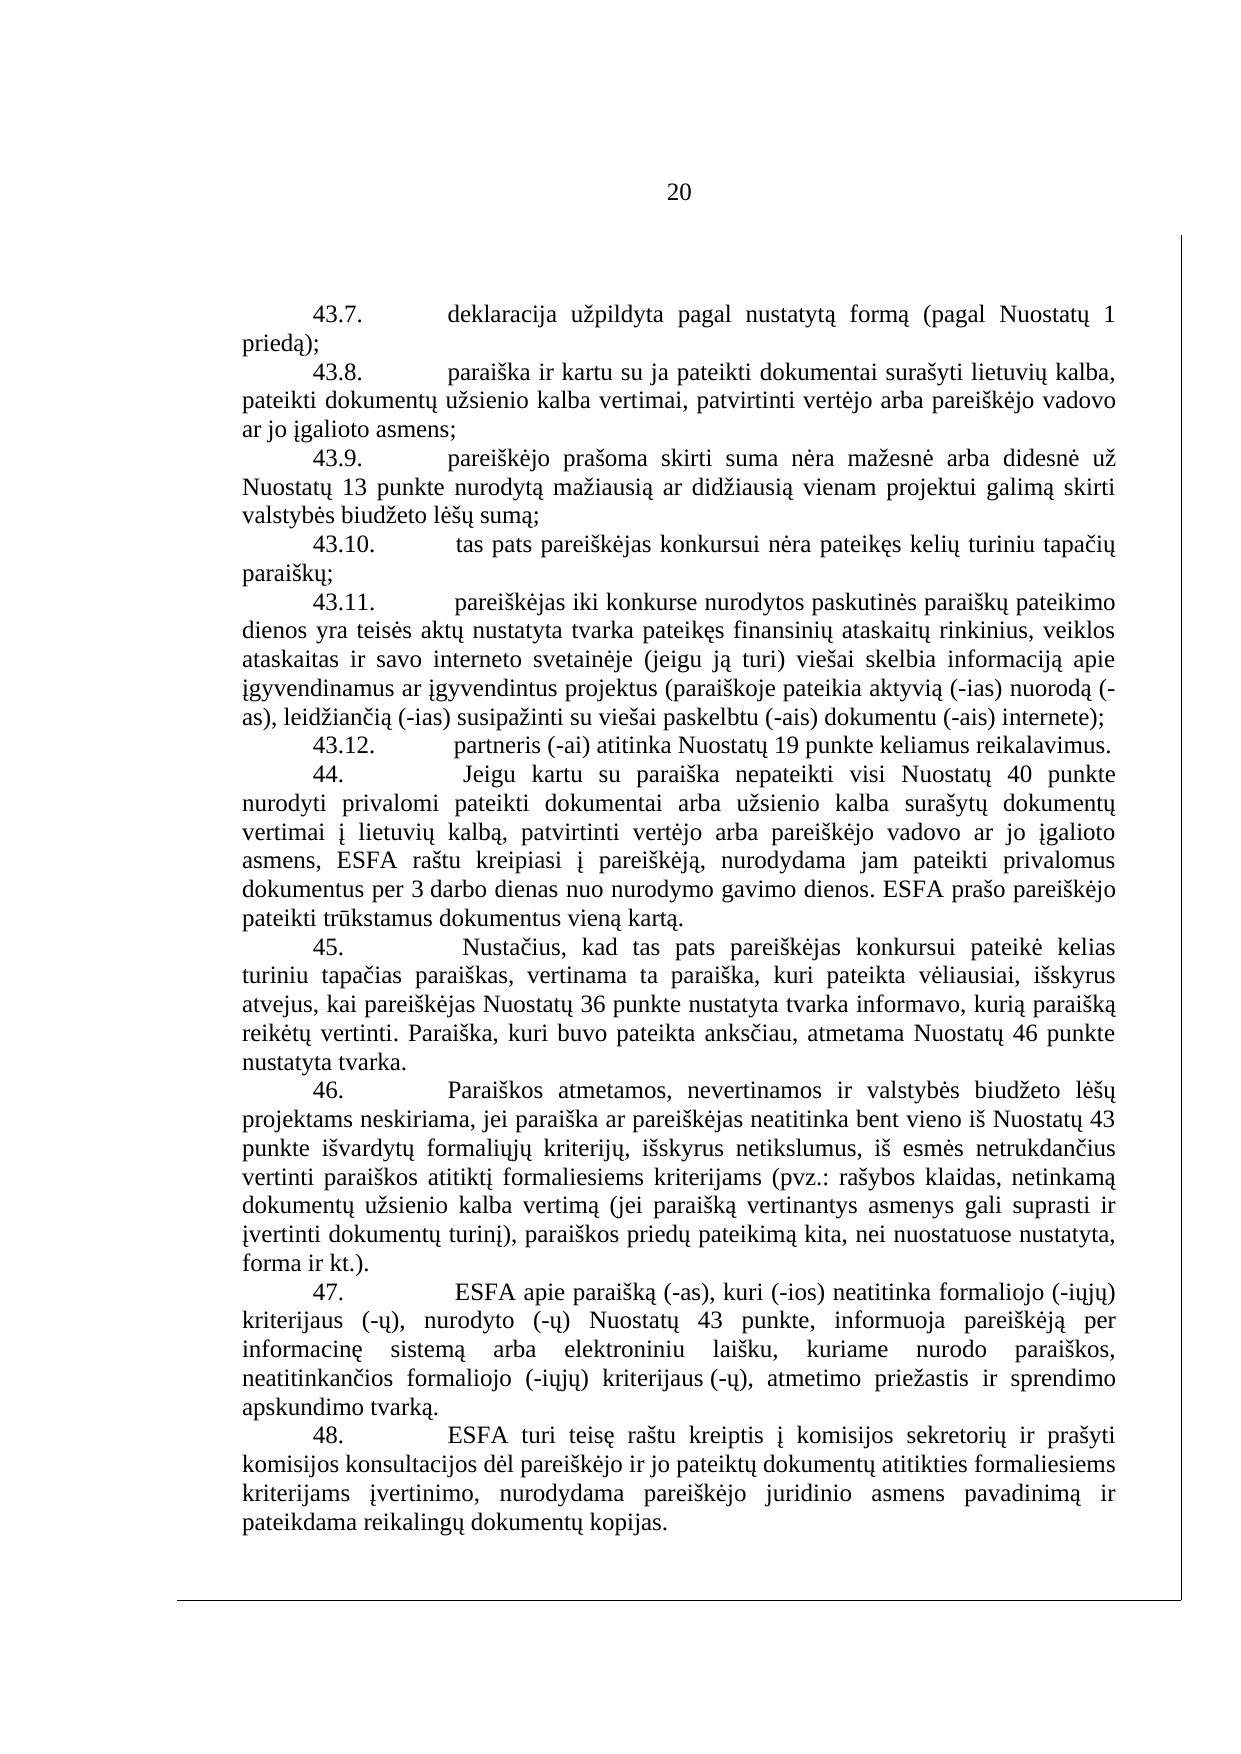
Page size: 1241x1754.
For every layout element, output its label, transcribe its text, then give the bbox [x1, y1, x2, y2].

text 43.12. partneris (-ai) atitinka Nuostatų 19 punkte keliamus reikalavimus. [177, 731, 1181, 759]
text 46. Paraiškos atmetamos, nevertinamos ir valstybės biudžeto lėšų projektams neskiriama, jei paraiška ar pareiškėjas neatitinka bent vieno iš Nuostatų 43 punkte išvardytų formaliųjų kriterijų, išskyrus netikslumus, iš esmės netrukdančius vertinti paraiškos atitiktį formaliesiems kriterijams (pvz.: rašybos klaidas, netinkamą dokumentų užsienio kalba vertimą (jei paraišką vertinantys asmenys gali suprasti ir įvertinti dokumentų turinį), paraiškos priedų pateikimą kita, nei nuostatuose nustatyta, forma ir kt.). [177, 1076, 1181, 1277]
text 43.11. pareiškėjas iki konkurse nurodytos paskutinės paraiškų pateikimo dienos yra teisės aktų nustatyta tvarka pateikęs finansinių ataskaitų rinkinius, veiklos ataskaitas ir savo interneto svetainėje (jeigu ją turi) viešai skelbia informaciją apie įgyvendinamus ar įgyvendintus projektus (paraiškoje pateikia aktyvią (-ias) nuorodą (-as), leidžiančią (-ias) susipažinti su viešai paskelbtu (‑ais) dokumentu (-ais) internete); [177, 587, 1181, 731]
text 43.7. deklaracija užpildyta pagal nustatytą formą (pagal Nuostatų 1 priedą); [177, 235, 1181, 357]
text 45. Nustačius, kad tas pats pareiškėjas konkursui pateikė kelias turiniu tapačias paraiškas, vertinama ta paraiška, kuri pateikta vėliausiai, išskyrus atvejus, kai pareiškėjas Nuostatų 36 punkte nustatyta tvarka informavo, kurią paraišką reikėtų vertinti. Paraiška, kuri buvo pateikta anksčiau, atmetama Nuostatų 46 punkte nustatyta tvarka. [177, 932, 1181, 1076]
text 44. Jeigu kartu su paraiška nepateikti visi Nuostatų 40 punkte nurodyti privalomi pateikti dokumentai arba užsienio kalba surašytų dokumentų vertimai į lietuvių kalbą, patvirtinti vertėjo arba pareiškėjo vadovo ar jo įgalioto asmens, ESFA raštu kreipiasi į pareiškėją, nurodydama jam pateikti privalomus dokumentus per 3 darbo dienas nuo nurodymo gavimo dienos. ESFA prašo pareiškėjo pateikti trūkstamus dokumentus vieną kartą. [177, 759, 1181, 932]
text 43.10. tas pats pareiškėjas konkursui nėra pateikęs kelių turiniu tapačių paraiškų; [177, 529, 1181, 587]
text 47. ESFA apie paraišką (-as), kuri (-ios) neatitinka formaliojo (-iųjų) kriterijaus (-ų), nurodyto (-ų) Nuostatų 43 punkte, informuoja pareiškėją per informacinę sistemą arba elektroniniu laišku, kuriame nurodo paraiškos, neatitinkančios formaliojo (-iųjų) kriterijaus (-ų), atmetimo priežastis ir sprendimo apskundimo tvarką. [177, 1277, 1181, 1421]
text 48. ESFA turi teisę raštu kreiptis į komisijos sekretorių ir prašyti komisijos konsultacijos dėl pareiškėjo ir jo pateiktų dokumentų atitikties formaliesiems kriterijams įvertinimo, nurodydama pareiškėjo juridinio asmens pavadinimą ir pateikdama reikalingų dokumentų kopijas. [177, 1421, 1181, 1600]
text 43.8. paraiška ir kartu su ja pateikti dokumentai surašyti lietuvių kalba, pateikti dokumentų užsienio kalba vertimai, patvirtinti vertėjo arba pareiškėjo vadovo ar jo įgalioto asmens; [177, 357, 1181, 443]
text 43.9. pareiškėjo prašoma skirti suma nėra mažesnė arba didesnė už Nuostatų 13 punkte nurodytą mažiausią ar didžiausią vienam projektui galimą skirti valstybės biudžeto lėšų sumą; [177, 443, 1181, 529]
